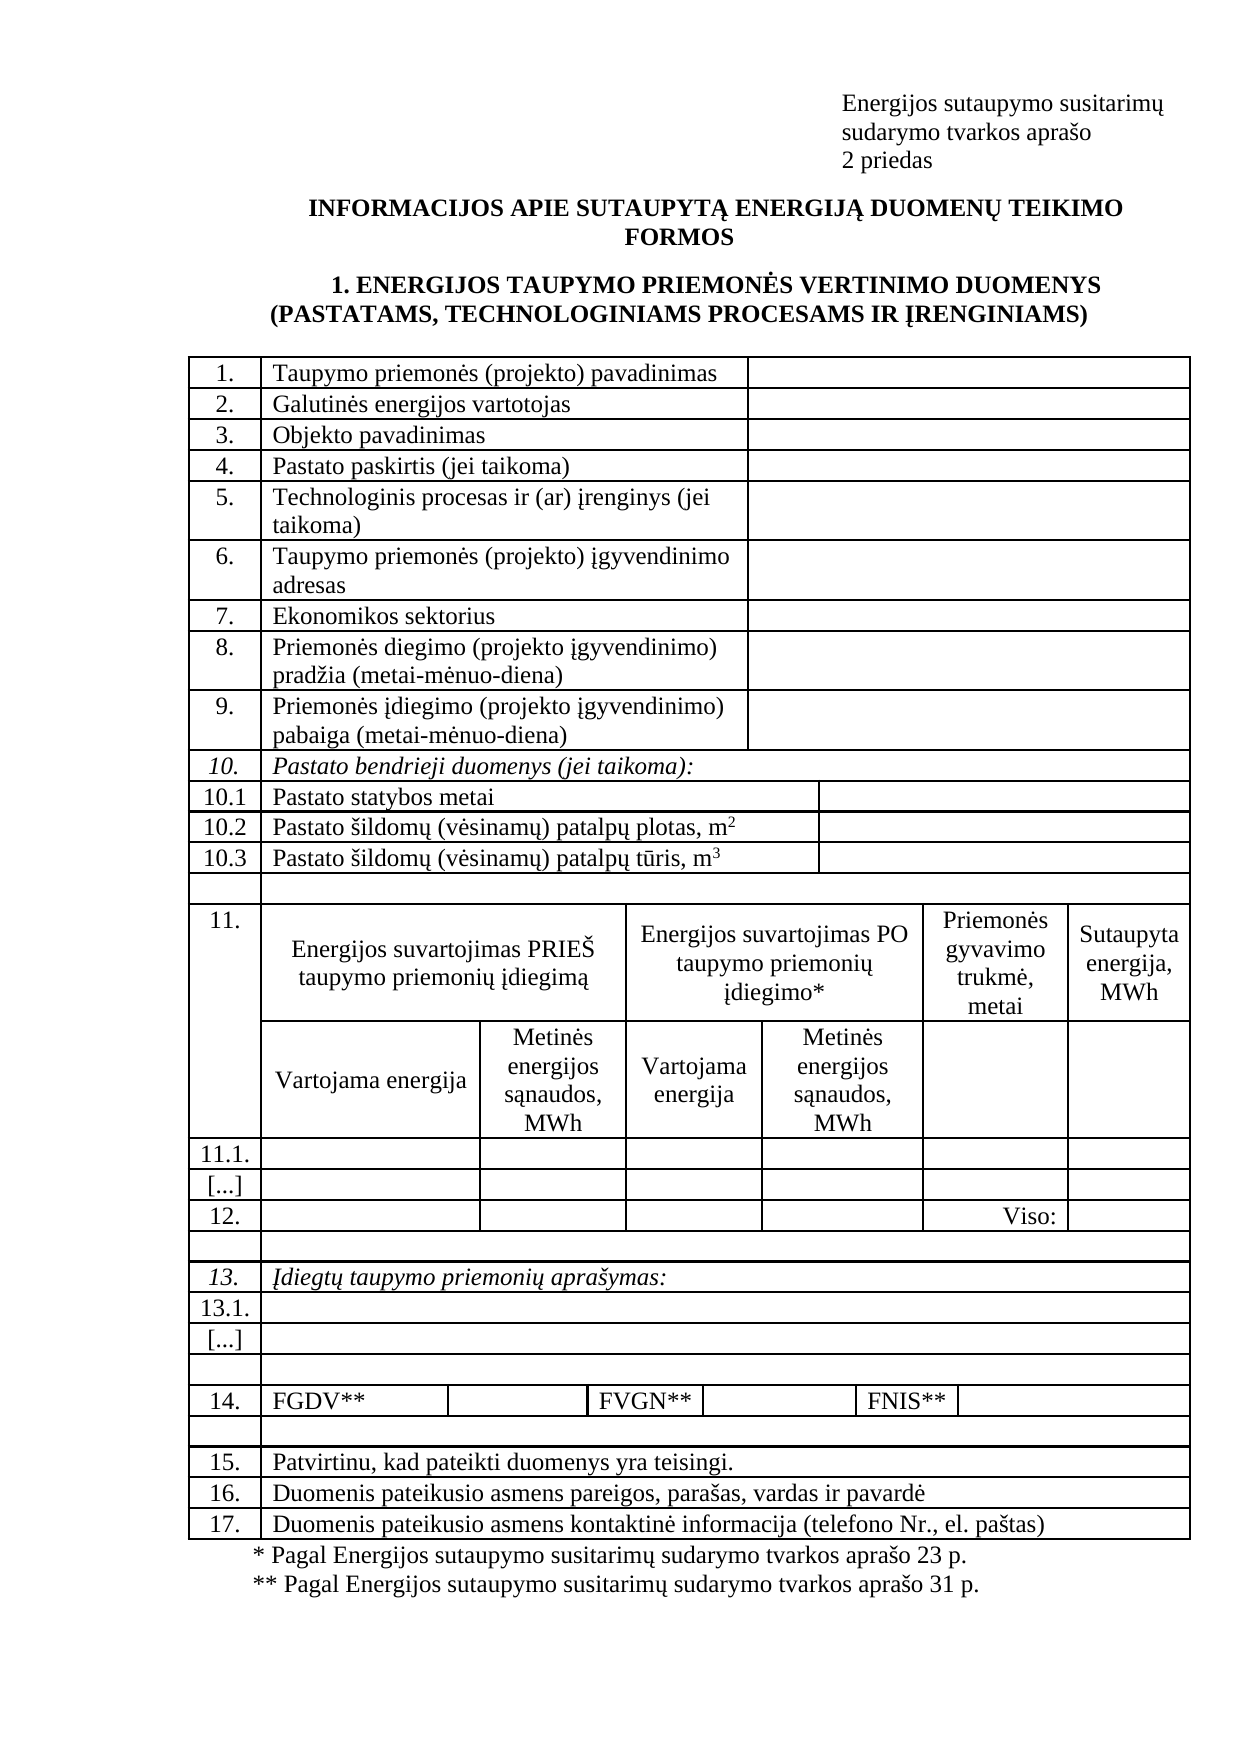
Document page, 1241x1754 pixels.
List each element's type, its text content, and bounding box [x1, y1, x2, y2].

table_cell Energijos suvartojimas PRIEŠ taupymo priemonių įdiegimą [262, 905, 625, 1020]
table_cell 10.1 [190, 782, 260, 810]
table_cell Galutinės energijos vartotojas [262, 389, 747, 418]
table_cell 3. [190, 420, 260, 449]
table_cell [749, 601, 1189, 629]
table_cell [627, 1201, 761, 1229]
table_cell 11.1. [190, 1139, 260, 1168]
table_cell Priemonės diegimo (projekto įgyvendinimo) pradžia (metai-mėnuo-diena) [262, 632, 747, 689]
table_cell [763, 1201, 922, 1229]
table_cell 17. [190, 1509, 260, 1538]
table_cell [924, 1139, 1067, 1168]
table_cell [924, 1022, 1067, 1137]
table_cell Sutaupyta energija, MWh [1069, 905, 1189, 1020]
table_cell [627, 1139, 761, 1168]
table_cell [749, 389, 1189, 418]
table_cell FNIS** [857, 1386, 957, 1414]
table_cell [763, 1139, 922, 1168]
table_cell [959, 1386, 1189, 1414]
table_cell [1069, 1139, 1189, 1168]
text 2 priedas [842, 145, 1181, 174]
table_cell [262, 1417, 1189, 1445]
table_cell [924, 1170, 1067, 1199]
table_cell 13. [190, 1263, 260, 1291]
table_cell FGDV** [262, 1386, 447, 1414]
table_cell Energijos suvartojimas PO taupymo priemonių įdiegimo* [627, 905, 922, 1020]
table_cell 10. [190, 751, 260, 779]
table_cell [820, 813, 1189, 841]
table_cell 7. [190, 601, 260, 629]
table_cell [262, 1139, 479, 1168]
table_header [749, 358, 1189, 387]
table_cell [1069, 1022, 1189, 1137]
table_cell [820, 843, 1189, 872]
table_cell [190, 1417, 260, 1445]
table_cell [820, 782, 1189, 810]
table_cell [262, 874, 1189, 903]
table_cell [190, 1232, 260, 1260]
table_cell Technologinis procesas ir (ar) įrenginys (jei taikoma) [262, 482, 747, 539]
table_cell 8. [190, 632, 260, 689]
table_cell 10.2 [190, 813, 260, 841]
table_cell [1069, 1170, 1189, 1199]
table_cell Pastato šildomų (vėsinamų) patalpų tūris, m3 [262, 843, 818, 872]
table_cell Objekto pavadinimas [262, 420, 747, 449]
table_cell 11. [190, 905, 260, 1137]
table_cell [262, 1355, 1189, 1384]
table_cell Metinės energijos sąnaudos, MWh [763, 1022, 922, 1137]
table_cell 14. [190, 1386, 260, 1414]
table_cell [...] [190, 1170, 260, 1199]
table_cell Patvirtinu, kad pateikti duomenys yra teisingi. [262, 1448, 1189, 1476]
table_header Taupymo priemonės (projekto) pavadinimas [262, 358, 747, 387]
text Energijos sutaupymo susitarimų sudarymo tvarkos aprašo [842, 88, 1181, 145]
text ** Pagal Energijos sutaupymo susitarimų sudarymo tvarkos aprašo 31 p. [252, 1569, 1181, 1597]
table_cell [481, 1170, 625, 1199]
table_cell [704, 1386, 855, 1414]
table_cell Vartojama energija [262, 1022, 479, 1137]
table_cell Vartojama energija [627, 1022, 761, 1137]
text 1. ENERGIJOS TAUPYMO PRIEMONĖS VERTINIMO DUOMENYS (PASTATAMS, TECHNOLOGINIAMS PROCESAMS IR ĮRENGINIAMS) [177, 270, 1181, 327]
table_cell [...] [190, 1324, 260, 1353]
table_cell Pastato šildomų (vėsinamų) patalpų plotas, m2 [262, 813, 818, 841]
table_cell Pastato statybos metai [262, 782, 818, 810]
table_cell [449, 1386, 586, 1414]
table_cell [262, 1170, 479, 1199]
table_cell [481, 1139, 625, 1168]
table_cell FVGN** [589, 1386, 702, 1414]
table_cell [749, 451, 1189, 479]
table_cell 4. [190, 451, 260, 479]
text INFORMACIJOS APIE SUTAUPYTĄ ENERGIJĄ DUOMENŲ TEIKIMO FORMOS [177, 193, 1181, 251]
table_cell Duomenis pateikusio asmens kontaktinė informacija (telefono Nr., el. paštas) [262, 1509, 1189, 1538]
table_cell [749, 632, 1189, 689]
table_cell [262, 1293, 1189, 1322]
table_cell [749, 482, 1189, 539]
table_cell 13.1. [190, 1293, 260, 1322]
table_cell Duomenis pateikusio asmens pareigos, parašas, vardas ir pavardė [262, 1478, 1189, 1507]
text * Pagal Energijos sutaupymo susitarimų sudarymo tvarkos aprašo 23 p. [252, 1540, 1181, 1569]
table_cell Pastato paskirtis (jei taikoma) [262, 451, 747, 479]
table_cell [627, 1170, 761, 1199]
table_cell Taupymo priemonės (projekto) įgyvendinimo adresas [262, 541, 747, 599]
table_cell [262, 1324, 1189, 1353]
table_cell [763, 1170, 922, 1199]
table_cell Priemonės gyvavimo trukmė, metai [924, 905, 1067, 1020]
table_cell [749, 541, 1189, 599]
table_cell 5. [190, 482, 260, 539]
table_cell [1069, 1201, 1189, 1229]
table_cell [481, 1201, 625, 1229]
table_cell [262, 1201, 479, 1229]
table_cell Metinės energijos sąnaudos, MWh [481, 1022, 625, 1137]
table_cell Pastato bendrieji duomenys (jei taikoma): [262, 751, 1189, 779]
table_cell Ekonomikos sektorius [262, 601, 747, 629]
table_cell 15. [190, 1448, 260, 1476]
table_cell 2. [190, 389, 260, 418]
table_cell [749, 691, 1189, 749]
table_cell [262, 1232, 1189, 1260]
table_cell Įdiegtų taupymo priemonių aprašymas: [262, 1263, 1189, 1291]
table_cell 12. [190, 1201, 260, 1229]
table_cell 9. [190, 691, 260, 749]
table_cell 6. [190, 541, 260, 599]
table_cell 10.3 [190, 843, 260, 872]
table_cell Viso: [924, 1201, 1067, 1229]
table_header 1. [190, 358, 260, 387]
table_cell Priemonės įdiegimo (projekto įgyvendinimo) pabaiga (metai-mėnuo-diena) [262, 691, 747, 749]
table_cell [749, 420, 1189, 449]
table_cell [190, 874, 260, 903]
table_cell 16. [190, 1478, 260, 1507]
table_cell [190, 1355, 260, 1384]
